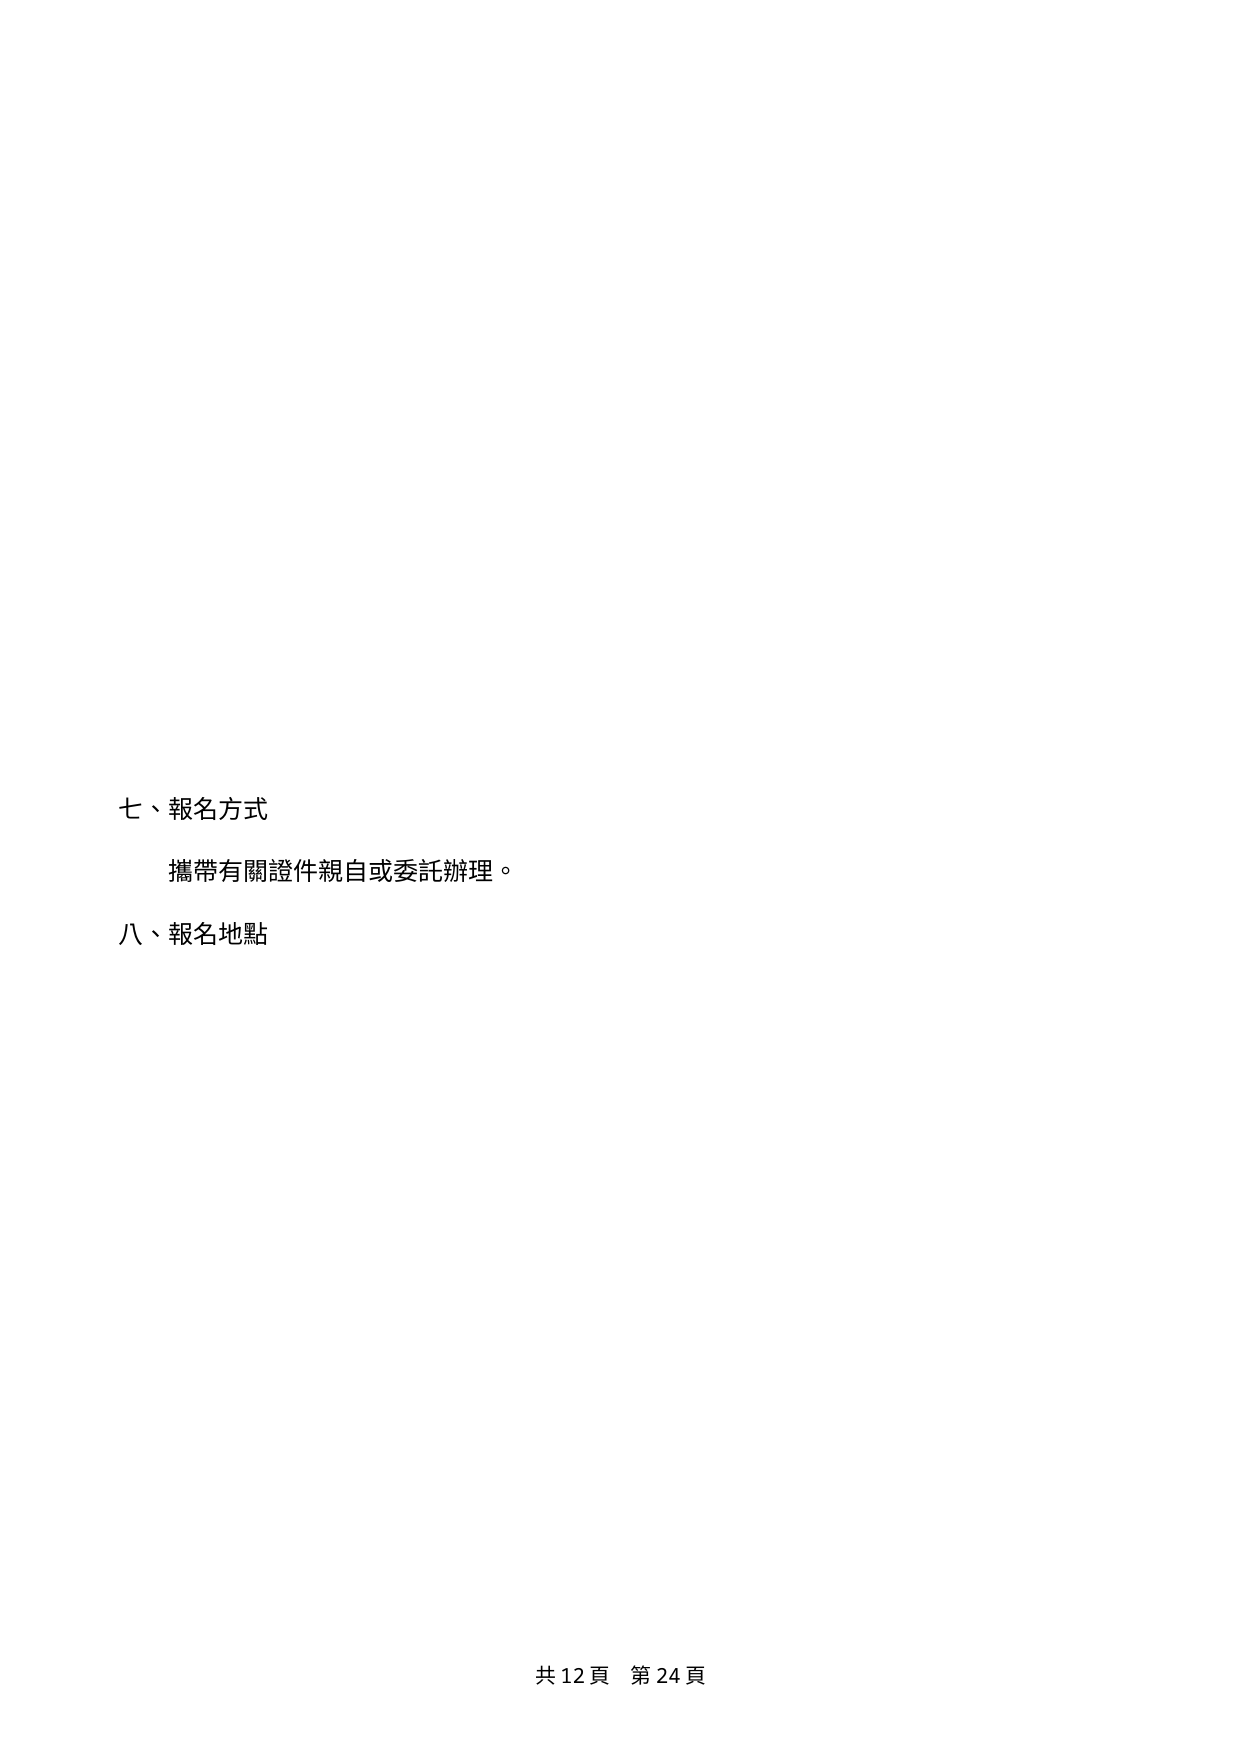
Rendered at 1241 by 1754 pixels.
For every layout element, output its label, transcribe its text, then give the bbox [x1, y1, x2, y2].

text 八、報名地點 [118, 891, 1122, 953]
text 七、報名方式 攜帶有關證件親自或委託辦理。 [118, 766, 1122, 891]
